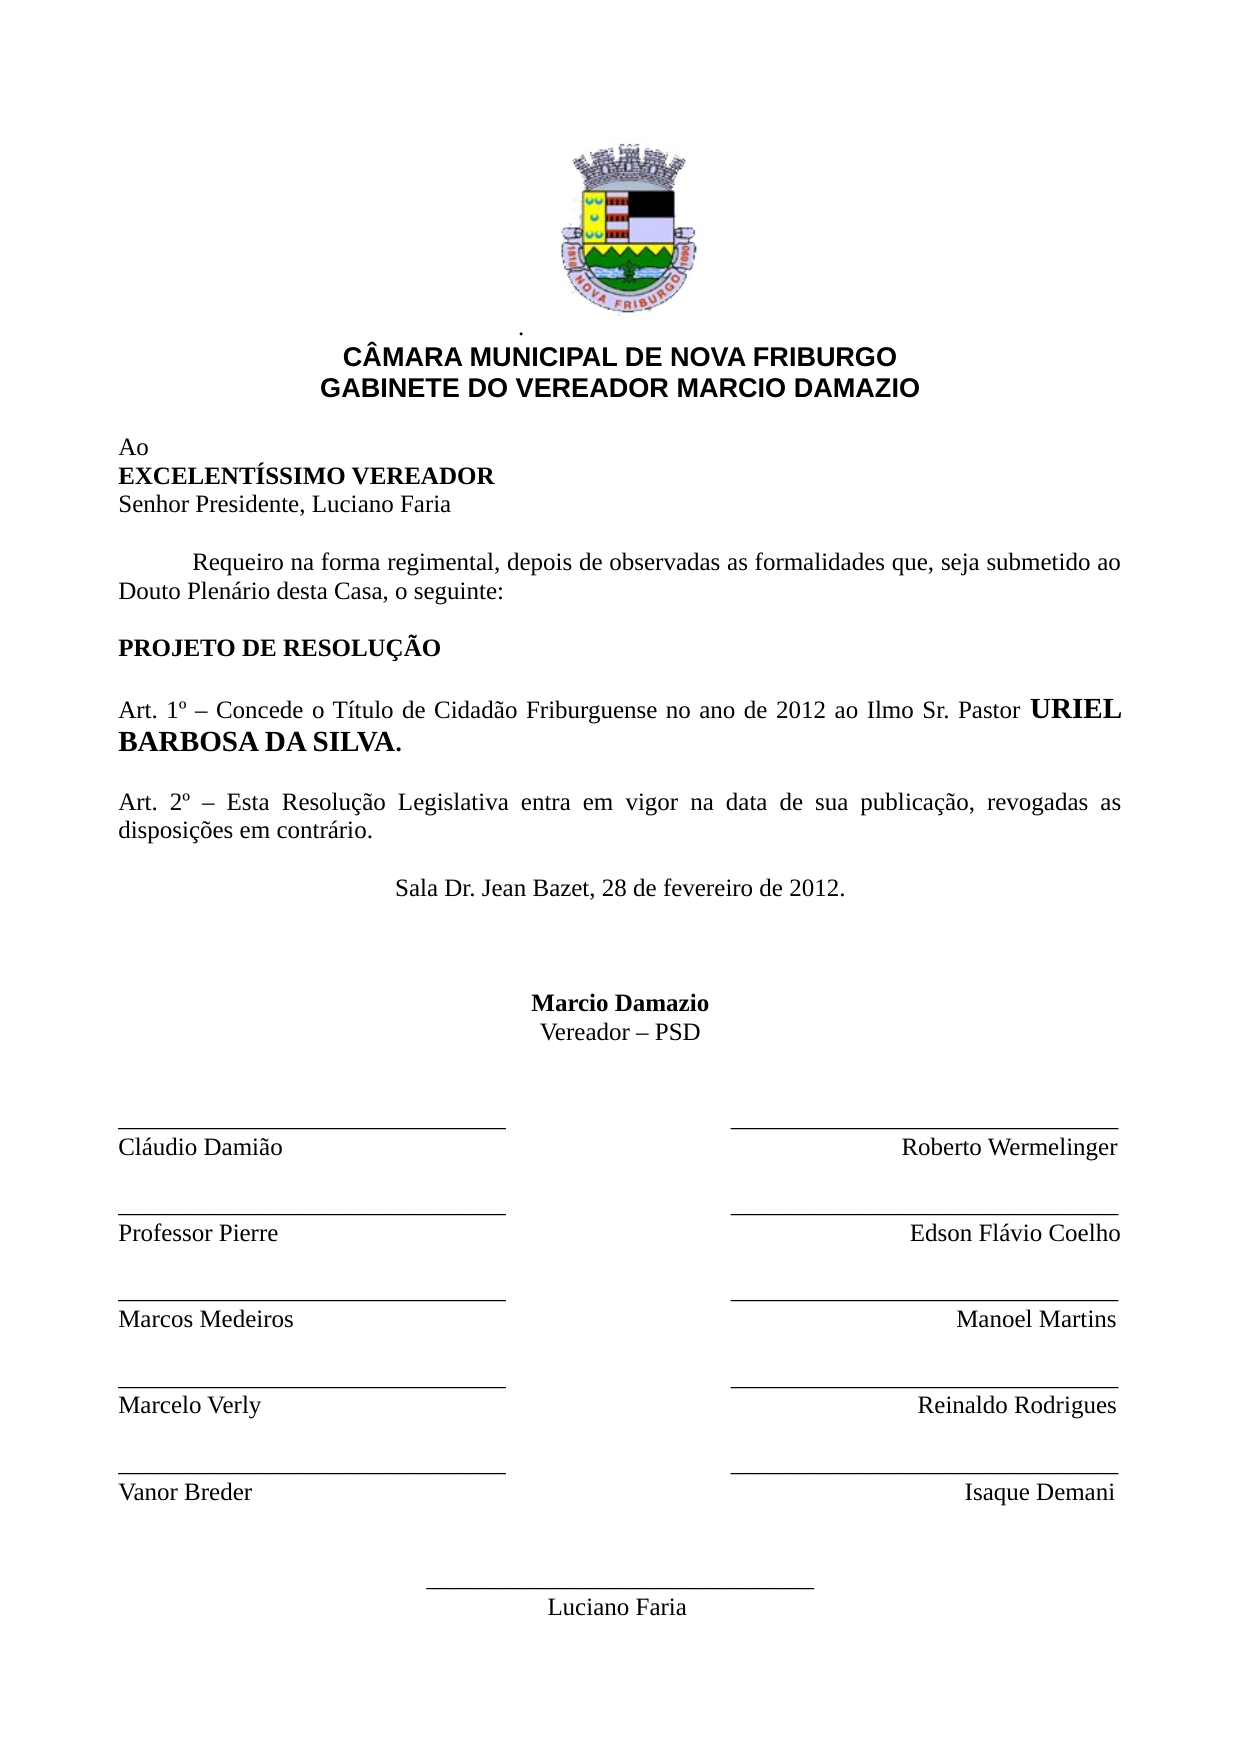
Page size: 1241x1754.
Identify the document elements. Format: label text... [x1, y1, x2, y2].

text Sala Dr. Jean Bazet, 28 de fevereiro de 2012. [118, 873, 1122, 902]
text EXCELENTÍSSIMO VEREADOR [118, 461, 1122, 489]
text Marcio Damazio [118, 988, 1122, 1017]
text CÂMARA MUNICIPAL DE NOVA FRIBURGO [118, 341, 1122, 372]
text _______________________________ _______________________________ [118, 1103, 1122, 1132]
text Marcos Medeiros Manoel Martins [118, 1304, 1122, 1333]
text Ao [118, 432, 1122, 461]
text Professor Pierre Edson Flávio Coelho [118, 1218, 1122, 1247]
text Senhor Presidente, Luciano Faria [118, 489, 1122, 518]
text Vanor Breder Isaque Demani [118, 1477, 1122, 1505]
text . [118, 118, 1122, 341]
text Art. 2º – Esta Resolução Legislativa entra em vigor na data de sua publicação, revogadas as disposições em contrário. [118, 787, 1122, 844]
text PROJETO DE RESOLUÇÃO [118, 633, 1122, 662]
text Requeiro na forma regimental, depois de observadas as formalidades que, seja submetido ao Douto Plenário desta Casa, o seguinte: [118, 547, 1122, 604]
picture [540, 127, 706, 327]
text Luciano Faria [118, 1592, 1122, 1620]
text Art. 1º – Concede o Título de Cidadão Friburguense no ano de 2012 ao Ilmo Sr. Pastor URIEL BARBOSA DA SILVA. [118, 691, 1122, 758]
text GABINETE DO VEREADOR MARCIO DAMAZIO [118, 372, 1122, 403]
text _______________________________ _______________________________ [118, 1189, 1122, 1218]
text _______________________________ _______________________________ [118, 1362, 1122, 1390]
text _______________________________ [118, 1563, 1122, 1592]
text Cláudio Damião Roberto Wermelinger [118, 1132, 1122, 1160]
text _______________________________ _______________________________ [118, 1275, 1122, 1304]
text _______________________________ _______________________________ [118, 1448, 1122, 1477]
text Marcelo Verly Reinaldo Rodrigues [118, 1390, 1122, 1419]
text Vereador – PSD [118, 1017, 1122, 1045]
